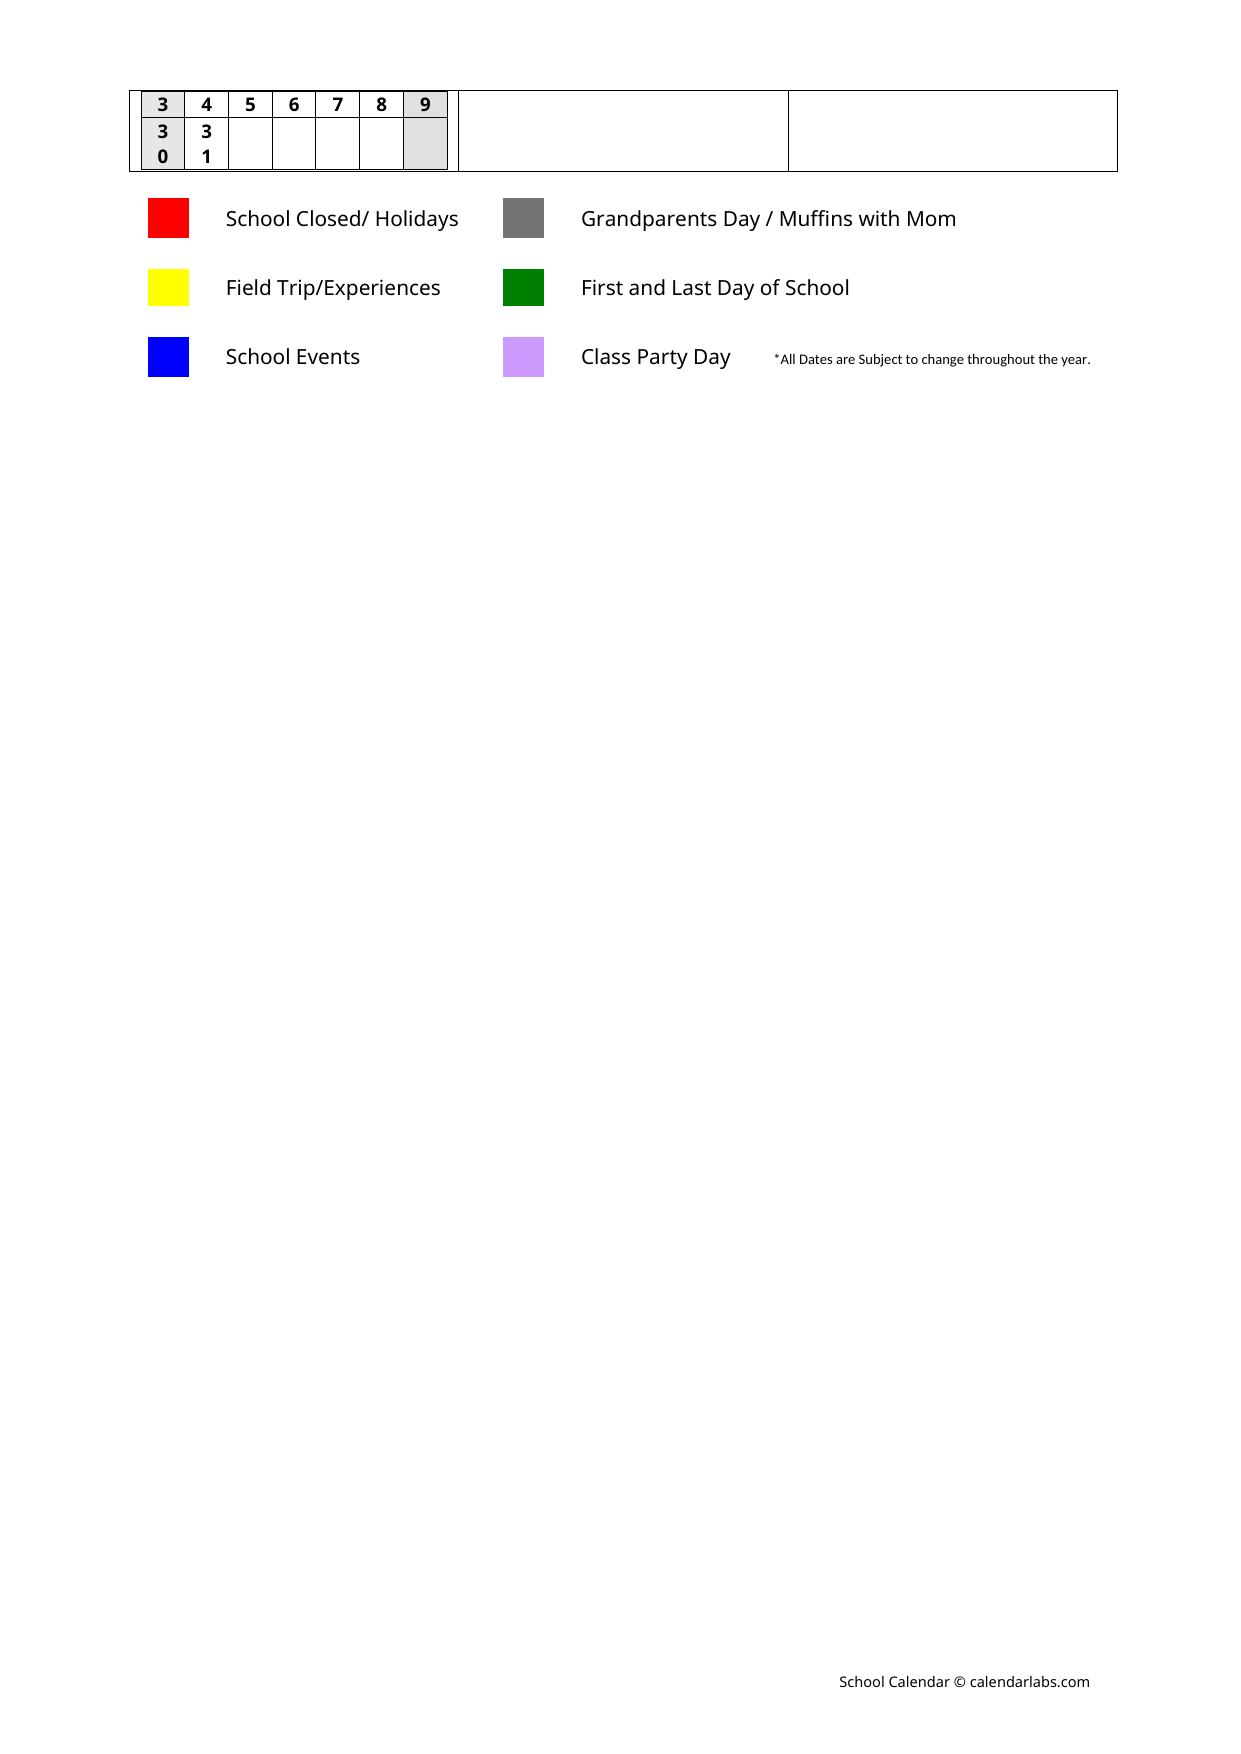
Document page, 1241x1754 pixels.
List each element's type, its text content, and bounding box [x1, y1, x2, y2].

table_cell 8 [360, 92, 403, 117]
table_cell 6 [273, 92, 315, 117]
table_cell [503, 269, 544, 306]
table_cell [545, 239, 568, 268]
table_header [190, 198, 213, 238]
table_header [148, 198, 189, 238]
table_cell 31 [185, 118, 228, 169]
table_cell [569, 307, 1106, 336]
table_cell 30 [142, 118, 184, 169]
table_cell [503, 337, 544, 377]
table_cell [545, 269, 568, 306]
table_cell [148, 307, 189, 336]
table_cell [214, 307, 502, 336]
table_cell [545, 307, 568, 336]
table_cell 7 [316, 92, 359, 117]
table_cell [503, 239, 544, 268]
table_cell [569, 239, 1106, 268]
table_cell [459, 91, 788, 171]
table_cell 4 [185, 92, 228, 117]
table_cell [545, 337, 568, 377]
table_cell [273, 118, 315, 169]
table_cell 3 [142, 92, 184, 117]
table_cell [190, 337, 213, 377]
table_cell [214, 239, 502, 268]
table_header Grandparents Day / Muffins with Mom [569, 198, 1106, 238]
table_cell [503, 307, 544, 336]
table_cell 5 [229, 92, 272, 117]
table_cell [190, 239, 213, 268]
table_cell 9 [404, 92, 447, 117]
table_cell Field Trip/Experiences [214, 269, 502, 306]
table_cell First and Last Day of School [569, 269, 1106, 306]
table_cell [130, 91, 458, 171]
table_cell [148, 337, 189, 377]
table_cell [190, 307, 213, 336]
table_header School Closed/ Holidays [214, 198, 502, 238]
table_header [545, 198, 568, 238]
table_cell [190, 269, 213, 306]
table_cell School Events [214, 337, 502, 377]
table_header [503, 198, 544, 238]
table_cell [316, 118, 359, 169]
table_cell [148, 239, 189, 268]
table_cell [789, 91, 1117, 171]
table_cell [148, 269, 189, 306]
table_cell [404, 118, 447, 169]
table_cell Class Party Day *All Dates are Subject to change throughout the year. [569, 337, 1106, 377]
table_cell [360, 118, 403, 169]
table_cell [229, 118, 272, 169]
